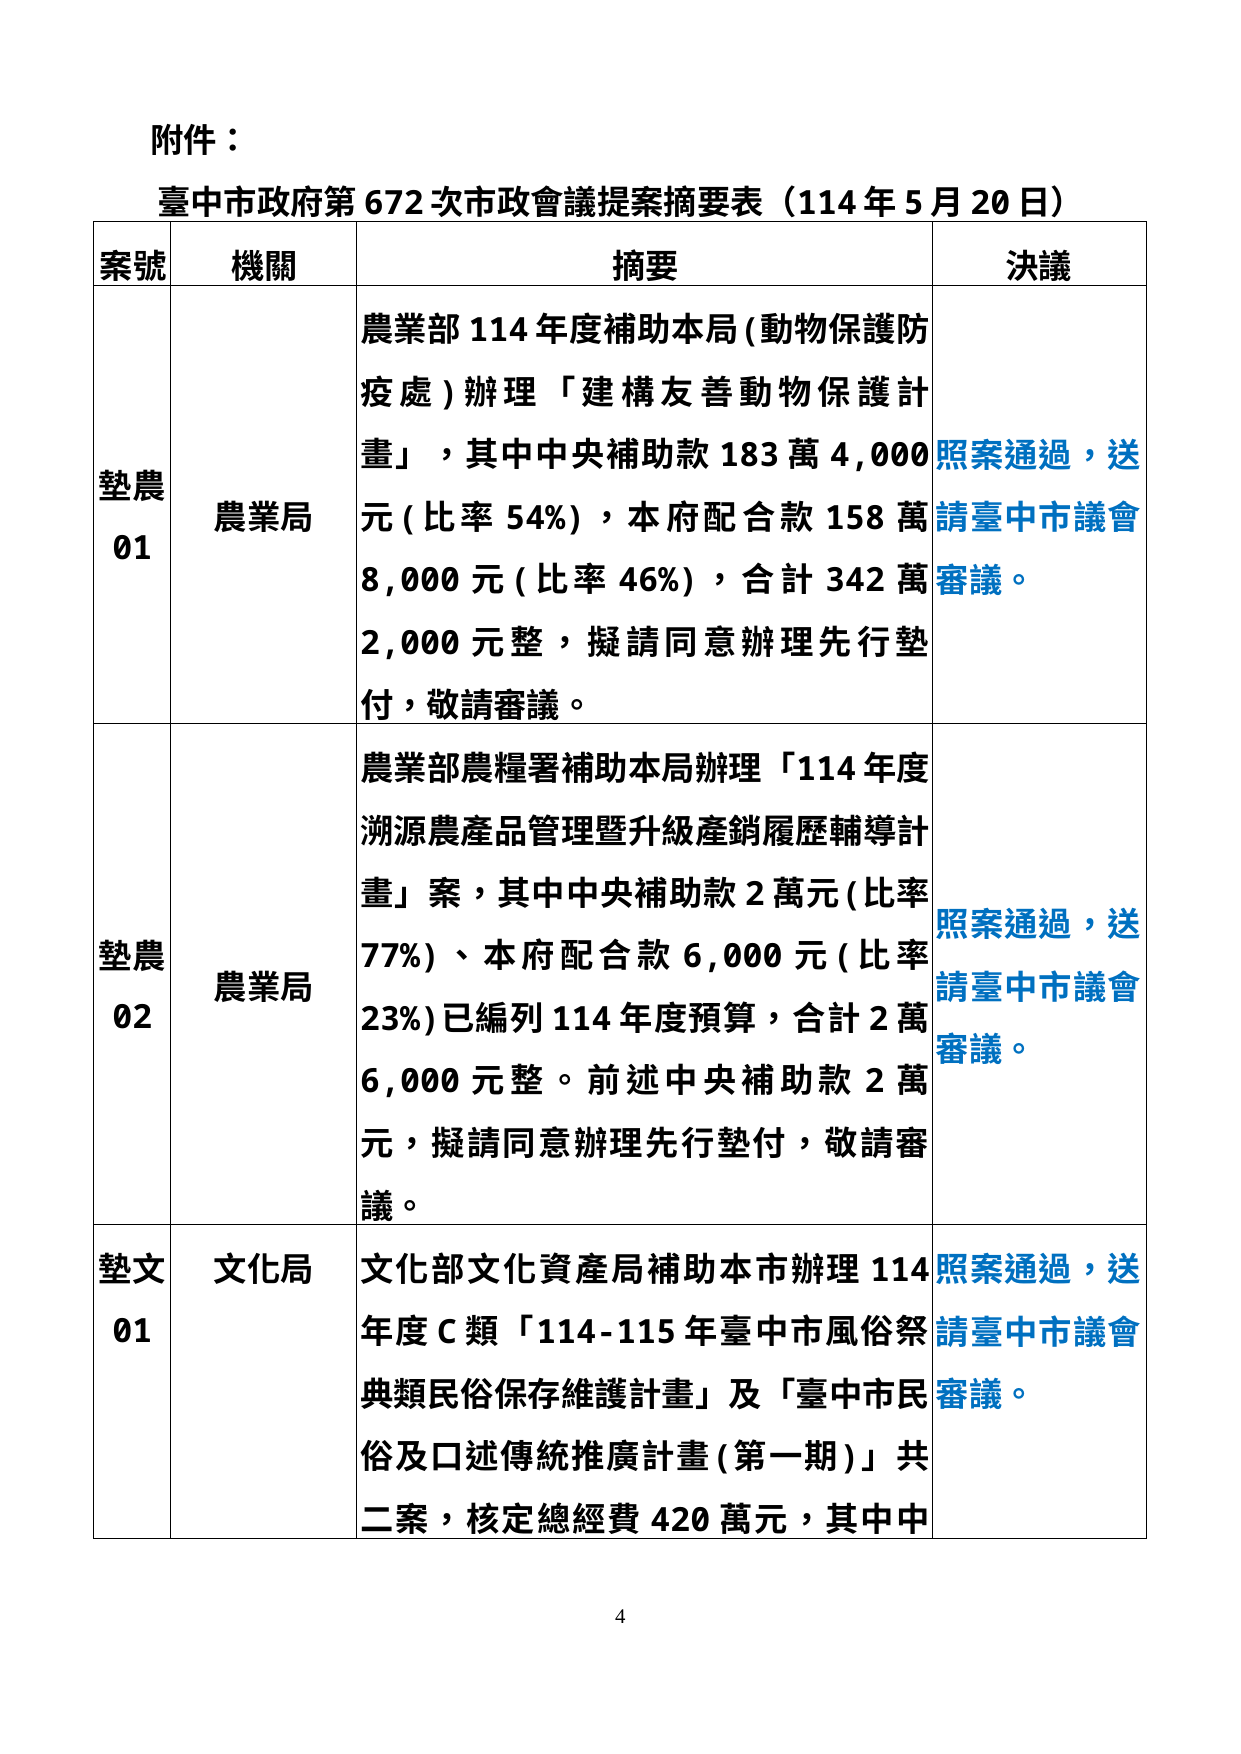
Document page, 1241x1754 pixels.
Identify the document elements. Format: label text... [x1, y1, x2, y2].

table_cell 農業局 [171, 286, 356, 723]
table_cell 文化局 [171, 1225, 356, 1538]
table_cell 照案通過，送請臺中市議會審議。 [933, 1225, 1146, 1538]
table_cell 墊農02 [94, 724, 170, 1224]
table_cell 墊農01 [94, 286, 170, 723]
text 附件： [150, 96, 1090, 159]
text 臺中市政府第672次市政會議提案摘要表（114年5月20日） [150, 159, 1090, 221]
table_cell 農業部114年度補助本局(動物保護防疫處)辦理「建構友善動物保護計畫」，其中中央補助款183萬4,000元(比率54%)，本府配合款158萬8,000元(比率46%)，合計342萬2,000元整，擬請同意辦理先行墊付，敬請審議。 [357, 286, 932, 723]
table_cell 照案通過，送請臺中市議會審議。 [933, 286, 1146, 723]
table_cell 農業局 [171, 724, 356, 1224]
table_cell 農業部農糧署補助本局辦理「114年度溯源農產品管理暨升級產銷履歷輔導計畫」案，其中中央補助款2萬元(比率77%)、本府配合款6,000元(比率23%)已編列114年度預算，合計2萬6,000元整。前述中央補助款2萬元，擬請同意辦理先行墊付，敬請審議。 [357, 724, 932, 1224]
table_cell 墊文01 [94, 1225, 170, 1538]
table_header 機關 [171, 222, 356, 285]
table_header 案號 [94, 222, 170, 285]
table_cell 文化部文化資產局補助本市辦理114年度C類「114-115年臺中市風俗祭典類民俗保存維護計畫」及「臺中市民俗及口述傳統推廣計畫(第一期)」共二案，核定總經費420萬元，其中中 [357, 1225, 932, 1538]
table_header 摘要 [357, 222, 932, 285]
table_header 決議 [933, 222, 1146, 285]
table_cell 照案通過，送請臺中市議會審議。 [933, 724, 1146, 1224]
